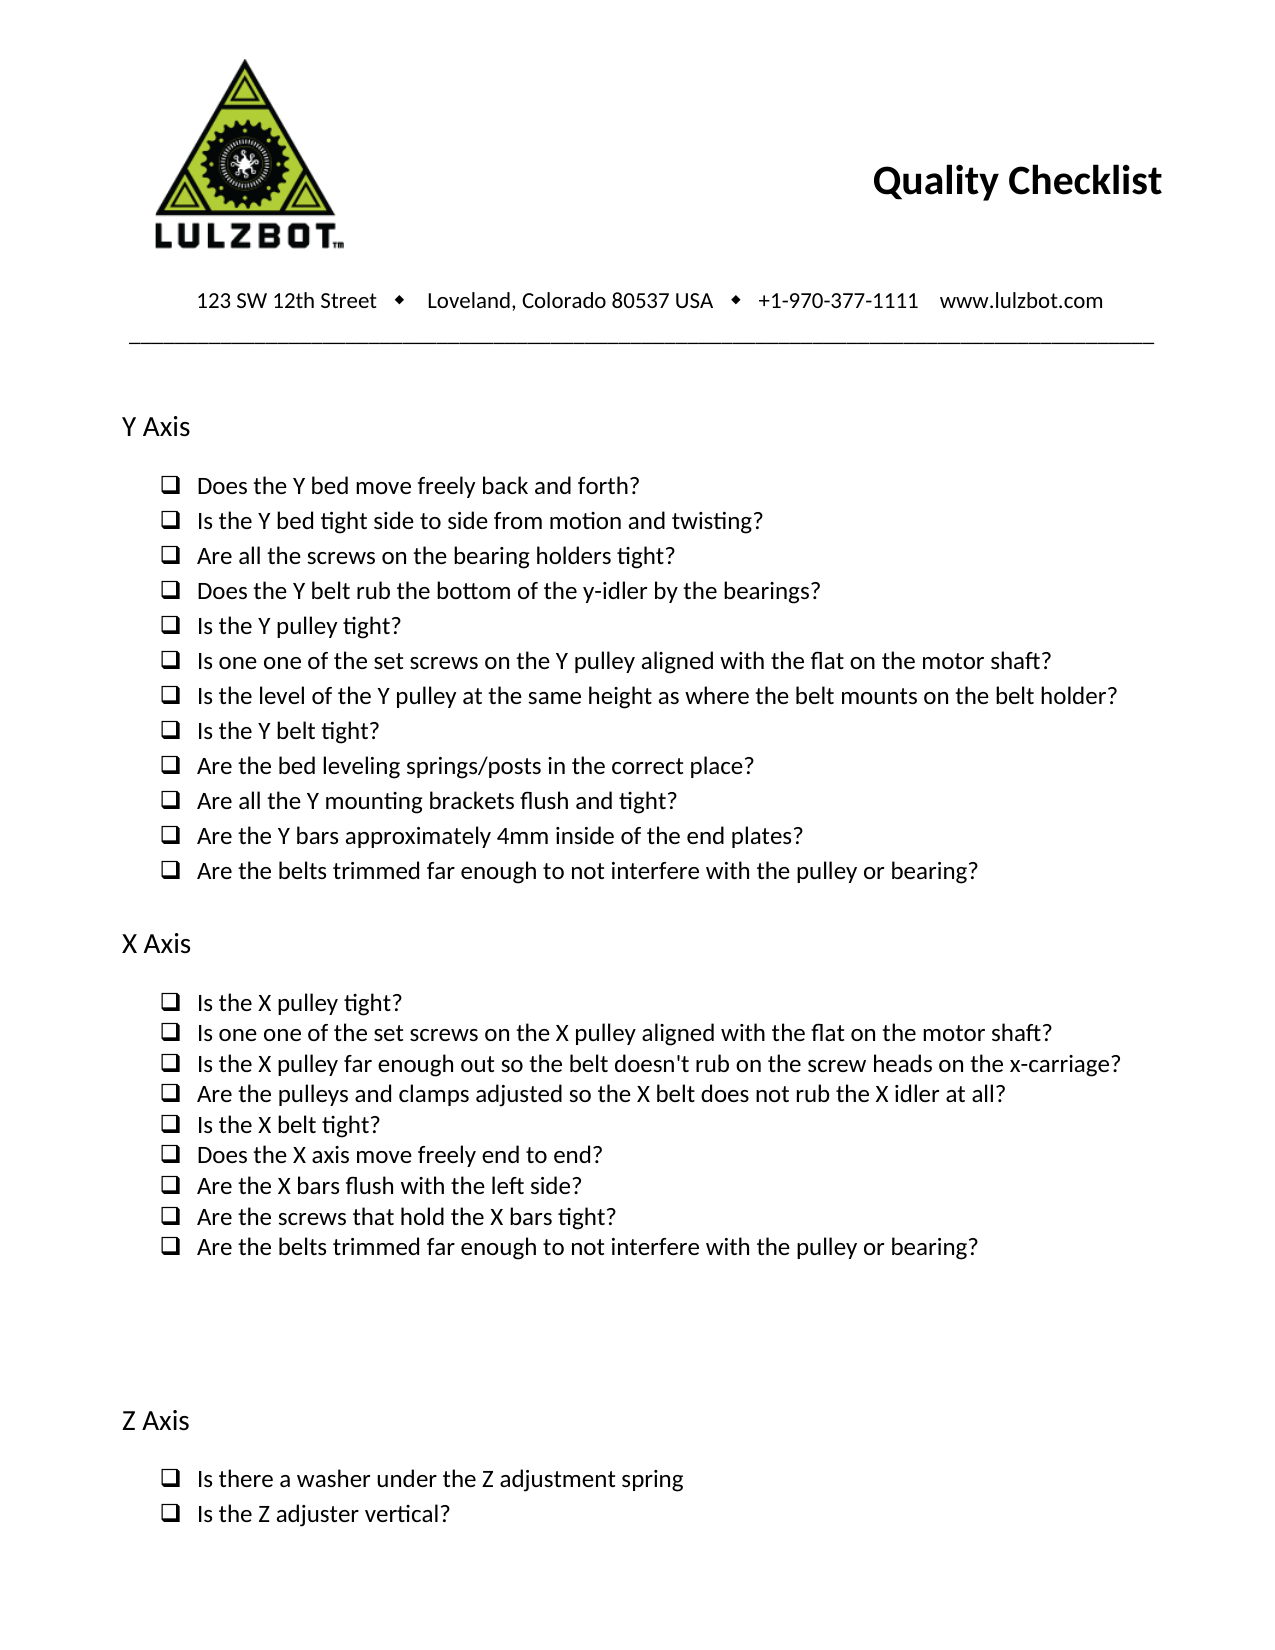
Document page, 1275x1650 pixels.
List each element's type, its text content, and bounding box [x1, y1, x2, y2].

list Are the pulleys and clamps adjusted so the X belt does not rub the X idler at all? [159, 1079, 1162, 1109]
list Are all the screws on the bearing holders tight? [159, 540, 1162, 571]
list Are the belts trimmed far enough to not interfere with the pulley or bearing? [159, 1231, 1162, 1262]
list Is the Y belt tight? [159, 715, 1162, 746]
picture [155, 59, 344, 249]
list Is the X belt tight? [159, 1109, 1162, 1140]
list Are all the Y mounting brackets flush and tight? [159, 785, 1162, 816]
text Y Axis [122, 408, 1162, 444]
text X Axis [122, 925, 1162, 961]
list Is the X pulley far enough out so the belt doesn't rub on the screw heads on the x-carriage? [159, 1048, 1162, 1079]
list Is one one of the set screws on the X pulley aligned with the flat on the motor shaft? [159, 1018, 1162, 1048]
list Is the Y pulley tight? [159, 610, 1162, 641]
text Z Axis [122, 1402, 1162, 1437]
list Is the X pulley tight? [159, 987, 1162, 1018]
list Does the Y bed move freely back and forth? [159, 470, 1162, 501]
list Are the Y bars approximately 4mm inside of the end plates? [159, 820, 1162, 851]
list Are the screws that hold the X bars tight? [159, 1201, 1162, 1231]
list Is the Z adjuster vertical? [159, 1498, 1162, 1529]
list Are the belts trimmed far enough to not interfere with the pulley or bearing? [159, 855, 1162, 886]
list Is one one of the set screws on the Y pulley aligned with the flat on the motor shaft? [159, 645, 1162, 676]
list Does the Y belt rub the bottom of the y-idler by the bearings? [159, 575, 1162, 606]
list Are the X bars flush with the left side? [159, 1170, 1162, 1201]
list Is the Y bed tight side to side from motion and twisting? [159, 505, 1162, 536]
list Is the level of the Y pulley at the same height as where the belt mounts on the belt holder? [159, 680, 1162, 711]
list Does the X axis move freely end to end? [159, 1140, 1162, 1170]
list Are the bed leveling springs/posts in the correct place? [159, 750, 1162, 781]
list Is there a washer under the Z adjustment spring [159, 1463, 1162, 1494]
